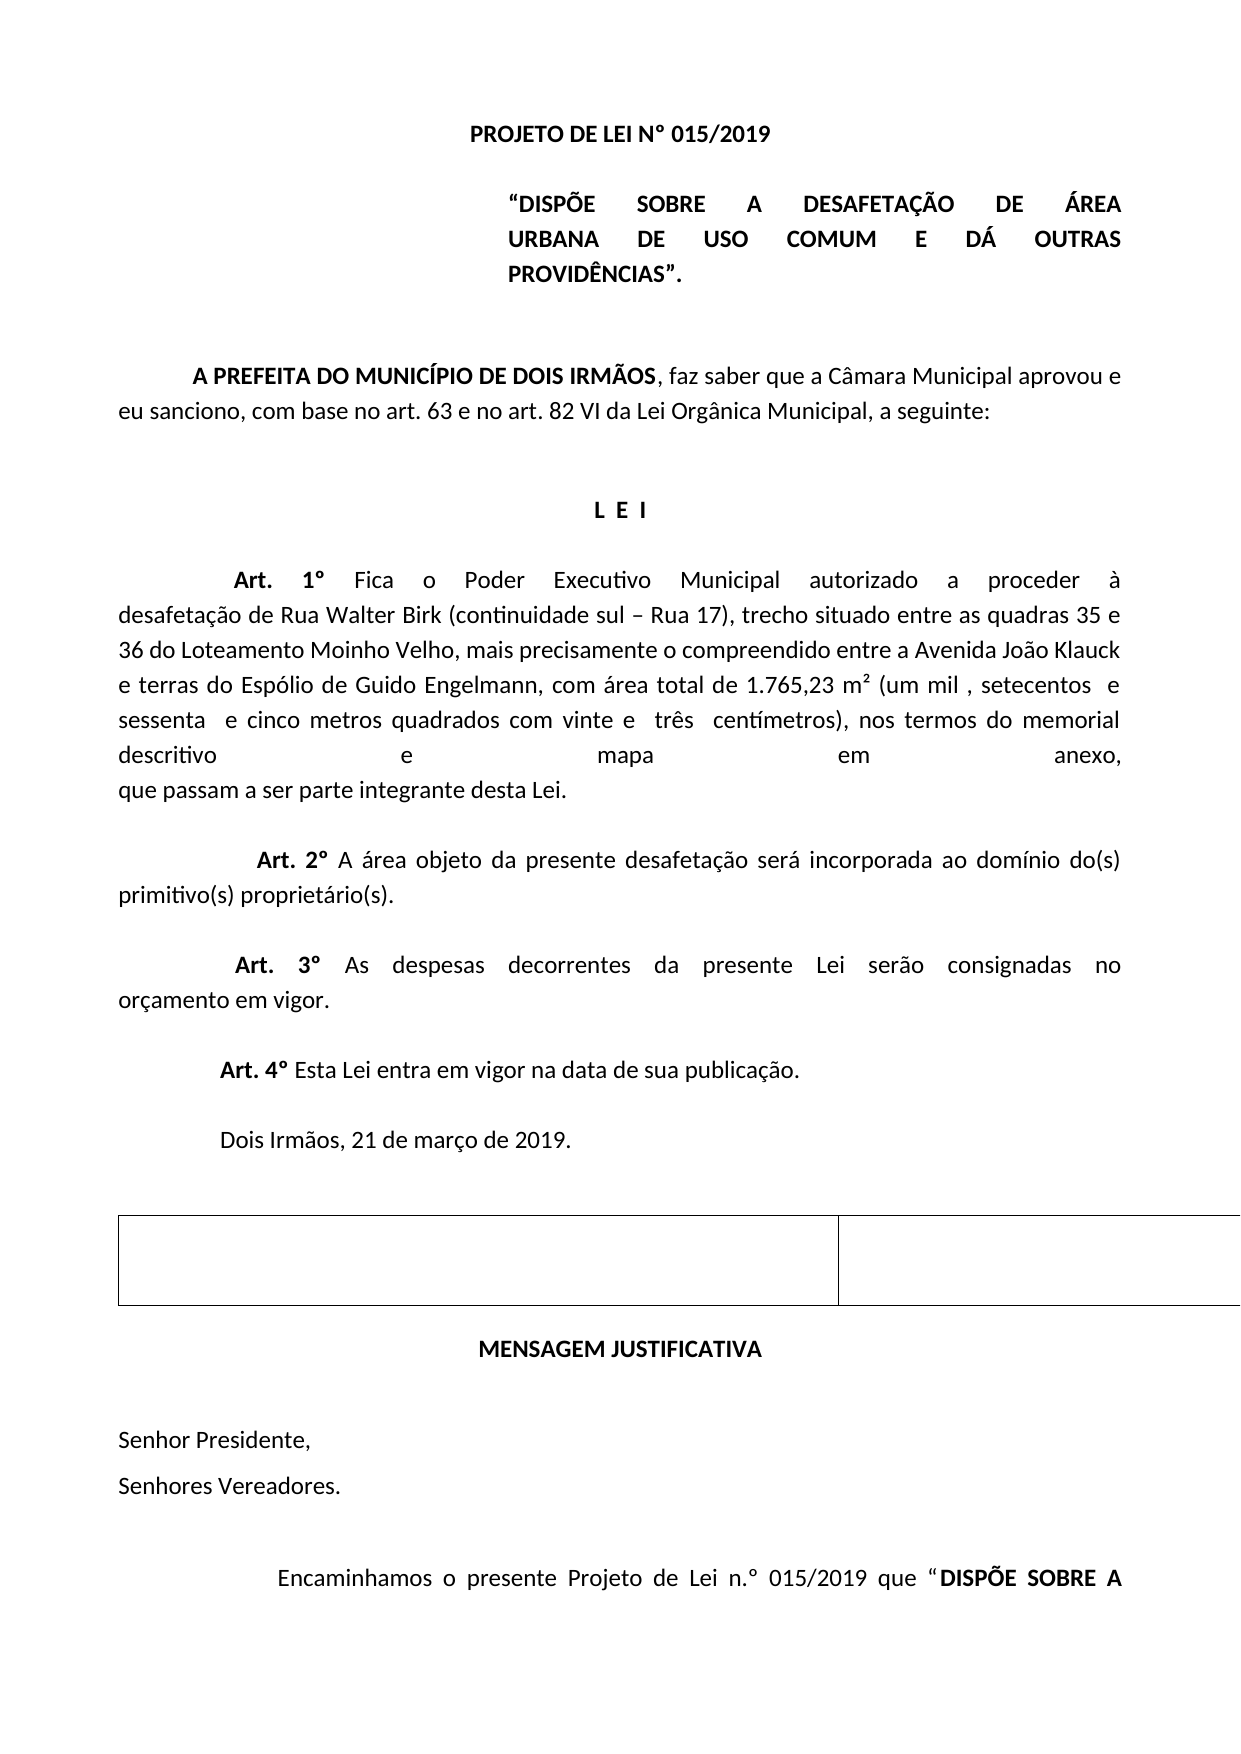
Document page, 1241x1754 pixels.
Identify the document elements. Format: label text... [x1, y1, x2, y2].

text L E I [118, 494, 1122, 525]
text Art. 4º Esta Lei entra em vigor na data de sua publicação. [118, 1019, 1122, 1085]
text Art. 2º A área objeto da presente desafetação será incorporada ao domínio do(s) primitivo(s) proprietário(s). [118, 809, 1122, 910]
text PROJETO DE LEI Nº 015/2019 [118, 118, 1122, 149]
text MENSAGEM JUSTIFICATIVA [118, 1333, 1122, 1363]
text Encaminhamos o presente Projeto de Lei n.º 015/2019 que “DISPÕE SOBRE A [118, 1516, 1122, 1592]
text Art. 1º Fica o Poder Executivo Municipal autorizado a proceder à desafetação de Rua Walter Birk (continuidade sul – Rua 17), trecho situado entre as quadras 35 e 36 do Loteamento Moinho Velho, mais precisamente o compreendido entre a Avenida João Klauck e terras do Espólio de Guido Engelmann, com área total de 1.765,23 m² (um mil , setecentos e sessenta e cinco metros quadrados com vinte e três centímetros), nos termos do memorial descritivo e mapa em anexo, que passam a ser parte integrante desta Lei. [118, 529, 1122, 805]
text Art. 3º As despesas decorrentes da presente Lei serão consignadas no orçamento em vigor. [118, 914, 1122, 1015]
table_header [119, 1216, 838, 1305]
text Dois Irmãos, 21 de março de 2019. [118, 1089, 1122, 1155]
table_header TÂNIA TEREZINHA DA SILVA, PREFEITA MUNICIPAL. [839, 1216, 1240, 1305]
text A PREFEITA DO MUNICÍPIO DE DOIS IRMÃOS, faz saber que a Câmara Municipal aprovou e eu sanciono, com base no art. 63 e no art. 82 VI da Lei Orgânica Municipal, a seguinte: [118, 360, 1122, 426]
text Senhor Presidente, [118, 1379, 1122, 1455]
text “DISPÕE SOBRE A DESAFETAÇÃO DE ÁREA URBANA DE USO COMUM E DÁ OUTRAS PROVIDÊNCIAS”. [508, 153, 1122, 289]
text Senhores Vereadores. [118, 1470, 1122, 1501]
